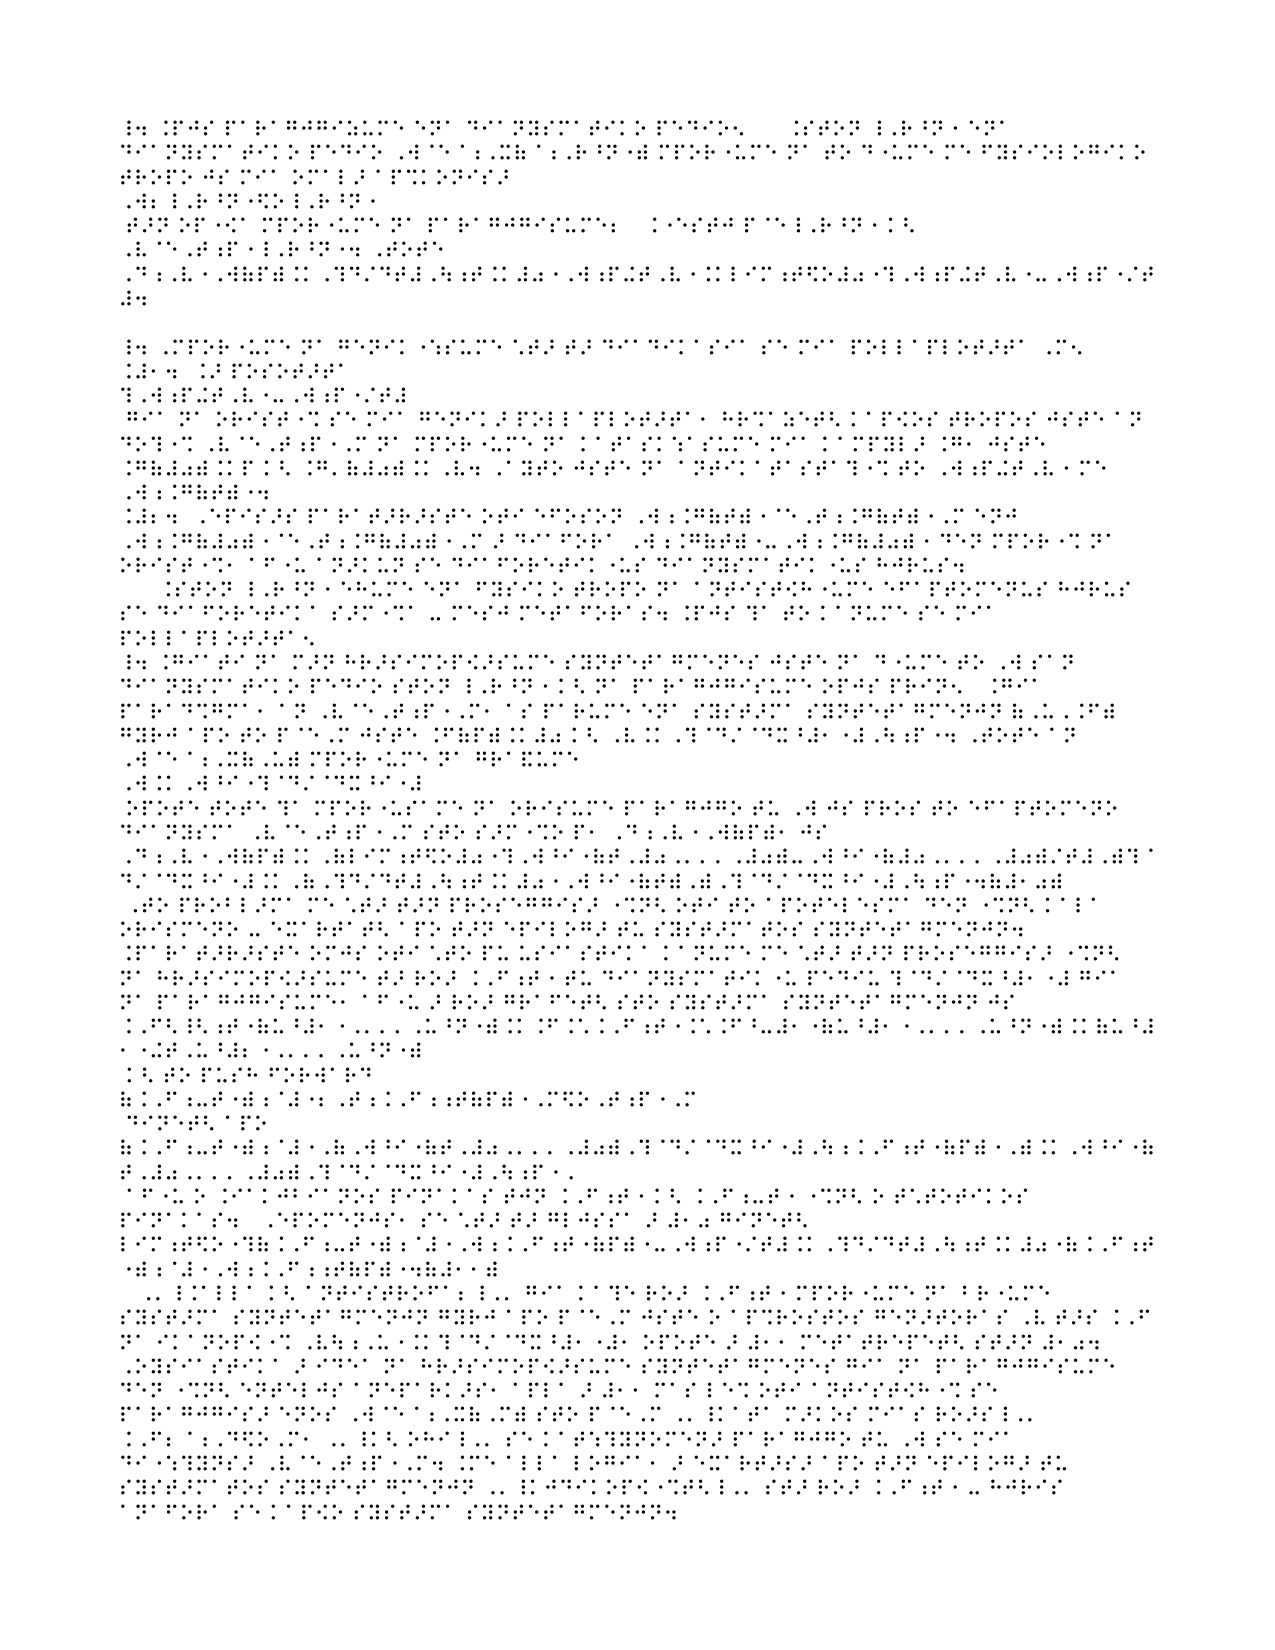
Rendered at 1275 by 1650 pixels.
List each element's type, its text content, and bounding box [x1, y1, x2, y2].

text ⠠⠙⠰⠠⠧⠐⠠⠺⠷⠏⠾⠨⠅⠠⠹⠙⠌⠙⠞⠼⠠⠳⠰⠞⠨⠅⠼⠴⠐⠠⠺⠰⠏⠬⠞⠠⠧⠐⠨⠅⠇⠊⠍⠰⠞⠫⠕⠼⠴⠐⠹⠠⠺⠰⠏⠬⠞⠠⠧⠐⠤⠠⠺⠰⠏⠐⠌⠞⠼⠲ [118, 264, 1157, 312]
text ⠠⠺⠨⠅⠠⠺⠘⠊⠐⠹⠈⠙⠌⠈⠙⠭⠘⠊⠐⠼ [118, 773, 1157, 798]
text ⠸⠲ ⠠⠍⠏⠕⠗⠐⠥⠍⠑ ⠝⠁ ⠛⠑⠝⠊⠅⠐⠱⠎⠥⠍⠑ ⠡⠞⠜ ⠞⠜ ⠙⠊⠁⠙⠊⠅⠁⠎⠊⠁ ⠎⠑ ⠍⠊⠁ ⠏⠕⠇⠇⠁⠏⠇⠕⠞⠜⠞⠁ ⠠⠍⠢ [118, 337, 1157, 361]
text ⠸⠲ ⠨⠛⠊⠁⠞⠊ ⠝⠁ ⠍⠜⠝ ⠓⠗⠜⠎⠊⠍⠕⠏⠪⠜⠎⠥⠍⠑ ⠎⠽⠝⠞⠑⠞⠁⠛⠍⠑⠝⠑⠎ ⠚⠎⠞⠑ ⠝⠁ ⠙⠐⠥⠍⠑ ⠞⠕ ⠠⠺ ⠎⠁⠝ ⠙⠊⠁⠝⠽⠎⠍⠁⠞⠊⠅⠕ ⠏⠑⠙⠊⠕ ⠎⠞⠕⠝ ⠸⠠⠗⠘⠝⠐ ⠅⠣ ⠝⠁ ⠏⠁⠗⠁⠛⠚⠛⠊⠎⠥⠍⠑ ⠕⠏⠚⠎ ⠏⠗⠊⠝⠢ ⠨⠛⠊⠁ ⠏⠁⠗⠁⠙⠩⠛⠍⠁⠂ ⠁⠝ ⠠⠧⠈⠑⠠⠞⠰⠏⠐⠠⠍⠂ ⠁⠎ ⠏⠁⠗⠥⠍⠑ ⠑⠝⠁ ⠎⠽⠎⠞⠜⠍⠁ ⠎⠽⠝⠞⠑⠞⠁⠛⠍⠑⠝⠚⠝ ⠷⠠⠥⠠⠨⠋⠾ ⠛⠽⠗⠚ ⠁⠏⠕ ⠞⠕ ⠏⠈⠑⠠⠍ ⠚⠎⠞⠑ ⠨⠋⠷⠏⠾⠨⠅⠼⠴ ⠅⠣ ⠠⠧⠨⠅⠠⠹⠈⠙⠌⠈⠙⠭⠘⠼⠂⠐⠼⠠⠳⠰⠏⠐⠲ ⠠⠞⠕⠞⠑ ⠁⠝ ⠠⠺⠈⠑⠈⠰⠠⠭⠷⠠⠥⠾ ⠍⠏⠕⠗⠐⠥⠍⠑ ⠝⠁ ⠛⠗⠁⠯⠥⠍⠑ [118, 652, 1157, 773]
text ⠠⠺⠆⠸⠠⠗⠘⠝⠐⠫⠕⠸⠠⠗⠘⠝⠐ [118, 191, 1157, 215]
text ⠇⠊⠍⠰⠞⠫⠕⠐⠹⠷⠨⠠⠋⠰⠤⠞⠐⠾⠰⠈⠼⠐⠠⠺⠰⠨⠠⠋⠰⠞⠐⠷⠏⠾⠐⠤⠠⠺⠰⠏⠐⠌⠞⠼⠨⠅⠠⠹⠙⠌⠙⠞⠼⠠⠳⠰⠞⠨⠅⠼⠴⠐⠷⠨⠠⠋⠰⠞⠐⠾⠰⠈⠼⠐⠠⠺⠰⠨⠠⠋⠰⠰⠞⠷⠏⠾⠐⠲⠷⠼⠂⠂⠾ [118, 1234, 1157, 1283]
text ⠕⠏⠕⠞⠑ ⠞⠕⠞⠑ ⠹⠁ ⠍⠏⠕⠗⠐⠥⠎⠁⠍⠑ ⠝⠁ ⠕⠗⠊⠎⠥⠍⠑ ⠏⠁⠗⠁⠛⠚⠛⠕ ⠞⠥ ⠠⠺ ⠚⠎ ⠏⠗⠕⠎ ⠞⠕ ⠑⠋⠁⠏⠞⠕⠍⠑⠝⠕ ⠙⠊⠁⠝⠽⠎⠍⠁ ⠠⠧⠈⠑⠠⠞⠰⠏⠐⠠⠍ ⠎⠞⠕ ⠎⠜⠍⠐⠩⠕ ⠏⠂ ⠠⠙⠰⠠⠧⠐⠠⠺⠷⠏⠾⠂ ⠚⠎ [118, 798, 1157, 846]
text ⠷⠨⠠⠋⠰⠤⠞⠐⠾⠰⠈⠼⠐⠆⠠⠞⠰⠨⠠⠋⠰⠰⠞⠷⠏⠾⠐⠠⠍⠫⠕⠠⠞⠰⠏⠐⠠⠍ [118, 1089, 1157, 1113]
text ⠁⠋⠐⠥ ⠕ ⠨⠊⠁⠅⠚⠃⠊⠁⠝⠕⠎ ⠏⠊⠝⠁⠅⠁⠎ ⠞⠚⠝ ⠨⠠⠋⠰⠞⠐ ⠅⠣ ⠨⠠⠋⠰⠤⠞⠐ ⠐⠩⠝⠣ ⠕ ⠞⠡⠞⠕⠞⠊⠅⠕⠎ ⠏⠊⠝⠁⠅⠁⠎⠲ ⠠⠑⠏⠕⠍⠑⠝⠚⠎⠂ ⠎⠑ ⠡⠞⠜ ⠞⠜ ⠛⠇⠚⠎⠎⠁ ⠜ ⠼⠂⠴ ⠛⠊⠝⠑⠞⠣ [118, 1186, 1157, 1234]
text ⠙⠊⠝⠑⠞⠣ ⠁⠏⠕ [118, 1113, 1157, 1137]
text ⠞⠜⠝ ⠕⠏⠐⠪⠁ ⠍⠏⠕⠗⠐⠥⠍⠑ ⠝⠁ ⠏⠁⠗⠁⠛⠚⠛⠊⠎⠥⠍⠑⠆ ⠨⠐⠑⠎⠞⠚ ⠏⠈⠑⠸⠠⠗⠘⠝⠐ ⠅⠣ ⠠⠧⠈⠑⠠⠞⠰⠏⠐⠸⠠⠗⠘⠝⠐⠲ ⠠⠞⠕⠞⠑ [118, 215, 1157, 264]
text ⠛⠊⠁ ⠝⠁ ⠕⠗⠊⠎⠞⠐⠩ ⠎⠑ ⠍⠊⠁ ⠛⠑⠝⠊⠅⠜ ⠏⠕⠇⠇⠁⠏⠇⠕⠞⠜⠞⠁⠂ ⠓⠗⠩⠁⠵⠑⠞⠣ ⠅⠁⠏⠪⠕⠎ ⠞⠗⠕⠏⠕⠎ ⠚⠎⠞⠑ ⠁⠝ ⠙⠕⠹⠐⠩ ⠠⠧⠈⠑⠠⠞⠰⠏⠐⠠⠍ ⠝⠁ ⠍⠏⠕⠗⠐⠥⠍⠑ ⠝⠁ ⠅⠁⠞⠁⠎⠅⠱⠁⠎⠥⠍⠑ ⠍⠊⠁ ⠅⠁⠍⠏⠽⠇⠜ ⠨⠛⠂ ⠚⠎⠞⠑ ⠨⠛⠷⠼⠴⠾⠨⠅⠏ ⠅⠣ ⠨⠛⠄⠷⠼⠴⠾⠨⠅⠠⠧⠲ ⠠⠁⠽⠞⠕ ⠚⠎⠞⠑ ⠝⠁ ⠁⠝⠞⠊⠅⠁⠞⠁⠎⠞⠁⠹⠐⠩ ⠞⠕ ⠠⠺⠰⠏⠬⠞⠠⠧⠐ ⠍⠑ ⠠⠺⠰⠨⠛⠷⠞⠾⠐⠲ [118, 409, 1157, 506]
text ⠠⠄⠸⠨⠁⠇⠇⠁ ⠅⠣ ⠁⠝⠞⠊⠎⠞⠗⠕⠋⠁⠆⠸⠠⠄ ⠛⠊⠁ ⠅⠁⠹⠑ ⠗⠕⠜ ⠨⠠⠋⠰⠞⠐ ⠍⠏⠕⠗⠐⠥⠍⠑ ⠝⠁ ⠃⠗⠐⠥⠍⠑ ⠎⠽⠎⠞⠜⠍⠁ ⠎⠽⠝⠞⠑⠞⠁⠛⠍⠑⠝⠚⠝ ⠛⠽⠗⠚ ⠁⠏⠕ ⠏⠈⠑⠠⠍ ⠚⠎⠞⠑ ⠕ ⠁⠏⠩⠗⠕⠎⠞⠕⠎ ⠛⠑⠝⠜⠞⠕⠗⠁⠎ ⠠⠧ ⠞⠜⠎ ⠨⠠⠋ ⠝⠁ ⠊⠅⠁⠝⠕⠏⠪⠐⠩ ⠠⠧⠳⠰⠠⠥⠐⠨⠅⠹⠈⠙⠌⠈⠙⠭⠘⠼⠂⠐⠼⠂ ⠕⠏⠕⠞⠑ ⠜ ⠼⠂⠂ ⠍⠑⠞⠁⠞⠗⠑⠏⠑⠞⠣ ⠎⠞⠜⠝ ⠼⠂⠴⠲ ⠠⠕⠽⠎⠊⠁⠎⠞⠊⠅⠁ ⠜ ⠊⠙⠑⠁ ⠝⠁ ⠓⠗⠜⠎⠊⠍⠕⠏⠪⠜⠎⠥⠍⠑ ⠎⠽⠝⠞⠑⠞⠁⠛⠍⠑⠝⠑⠎ ⠛⠊⠁ ⠝⠁ ⠏⠁⠗⠁⠛⠚⠛⠊⠎⠥⠍⠑ ⠙⠑⠝ ⠐⠩⠝⠣ ⠑⠝⠞⠑⠇⠚⠎ ⠁⠝⠑⠏⠁⠗⠅⠜⠎⠂ ⠁⠏⠇⠁ ⠜ ⠼⠂⠂ ⠍⠁⠎ ⠇⠑⠩ ⠕⠞⠊ ⠁⠝⠞⠊⠎⠞⠪⠓⠐⠩ ⠎⠑ ⠏⠁⠗⠁⠛⠚⠛⠊⠎⠜ ⠑⠝⠕⠎ ⠠⠺⠈⠑⠈⠰⠠⠭⠷⠠⠍⠾ ⠎⠞⠕ ⠏⠈⠑⠠⠍ ⠠⠄⠸⠅⠁⠞⠁ ⠍⠜⠅⠕⠎ ⠍⠊⠁⠎ ⠗⠕⠜⠎⠸⠠⠄ ⠨⠠⠋⠆⠈⠰⠠⠙⠫⠕⠠⠍⠂ ⠠⠄⠸⠅⠣ ⠕⠓⠊⠸⠠⠄ ⠎⠑ ⠅⠁⠞⠱⠹⠽⠝⠕⠍⠑⠝⠜ ⠏⠁⠗⠁⠛⠚⠛⠕ ⠞⠥ ⠠⠺ ⠎⠑ ⠍⠊⠁ ⠙⠊⠐⠱⠹⠽⠝⠎⠜ ⠠⠧⠈⠑⠠⠞⠰⠏⠐⠠⠍⠲ ⠨⠍⠑ ⠁⠇⠇⠁ ⠇⠕⠛⠊⠁⠂ ⠜ ⠑⠭⠁⠗⠞⠜⠎⠜ ⠁⠏⠕ ⠞⠜⠝ ⠑⠏⠊⠇⠕⠛⠜ ⠞⠥ ⠎⠽⠎⠞⠜⠍⠁⠞⠕⠎ ⠎⠽⠝⠞⠑⠞⠁⠛⠍⠑⠝⠚⠝ ⠠⠄⠸⠅⠚⠙⠊⠅⠕⠏⠪⠐⠩⠞⠣⠸⠠⠄ ⠎⠞⠜ ⠗⠕⠜ ⠨⠠⠋⠰⠞⠐ ⠤ ⠓⠚⠗⠊⠎ ⠁⠝⠁⠋⠕⠗⠁ ⠎⠑ ⠅⠁⠏⠪⠕ ⠎⠽⠎⠞⠜⠍⠁ ⠎⠽⠝⠞⠑⠞⠁⠛⠍⠑⠝⠚⠝⠲ [118, 1283, 1157, 1526]
text ⠨⠼⠆⠲ ⠠⠑⠏⠊⠎⠜⠎ ⠏⠁⠗⠁⠞⠜⠗⠜⠎⠞⠑ ⠕⠞⠊ ⠑⠋⠕⠎⠕⠝ ⠠⠺⠰⠨⠛⠷⠞⠾⠐⠈⠑⠠⠞⠰⠨⠛⠷⠞⠾⠐⠠⠍ ⠑⠝⠚ ⠠⠺⠰⠨⠛⠷⠼⠴⠾⠐⠈⠑⠠⠞⠰⠨⠛⠷⠼⠴⠾⠐⠠⠍ ⠜ ⠙⠊⠁⠋⠕⠗⠁ ⠠⠺⠰⠨⠛⠷⠞⠾⠐⠤⠠⠺⠰⠨⠛⠷⠼⠴⠾⠐ ⠙⠑⠝ ⠍⠏⠕⠗⠐⠩ ⠝⠁ ⠕⠗⠊⠎⠞⠐⠩⠂ ⠁⠋⠐⠥ ⠁⠝⠜⠅⠥⠝ ⠎⠑ ⠙⠊⠁⠋⠕⠗⠑⠞⠊⠅⠐⠥⠎ ⠙⠊⠁⠝⠽⠎⠍⠁⠞⠊⠅⠐⠥⠎ ⠓⠚⠗⠥⠎⠲ [118, 506, 1157, 579]
text ⠠⠞⠕ ⠏⠗⠕⠃⠇⠜⠍⠁ ⠍⠑ ⠡⠞⠜ ⠞⠜⠝ ⠏⠗⠕⠎⠑⠛⠛⠊⠎⠜ ⠐⠩⠝⠣ ⠕⠞⠊ ⠞⠕ ⠁⠏⠕⠞⠑⠇⠑⠎⠍⠁ ⠙⠑⠝ ⠐⠩⠝⠣ ⠅⠁⠇⠁ ⠕⠗⠊⠎⠍⠑⠝⠕ ⠤ ⠑⠭⠁⠗⠞⠁⠞⠣ ⠁⠏⠕ ⠞⠜⠝ ⠑⠏⠊⠇⠕⠛⠜ ⠞⠥ ⠎⠽⠎⠞⠜⠍⠁⠞⠕⠎ ⠎⠽⠝⠞⠑⠞⠁⠛⠍⠑⠝⠚⠝⠲ ⠨⠏⠁⠗⠁⠞⠜⠗⠜⠎⠞⠑ ⠕⠍⠚⠎ ⠕⠞⠊ ⠡⠞⠕ ⠏⠥ ⠥⠎⠊⠁⠎⠞⠊⠅⠁ ⠅⠁⠝⠥⠍⠑ ⠍⠑ ⠡⠞⠜ ⠞⠜⠝ ⠏⠗⠕⠎⠑⠛⠛⠊⠎⠜ ⠐⠩⠝⠣ ⠝⠁ ⠓⠗⠜⠎⠊⠍⠕⠏⠪⠜⠎⠥⠍⠑ ⠞⠜ ⠗⠕⠜ ⠨⠠⠋⠰⠞⠐ ⠞⠥ ⠙⠊⠁⠝⠽⠎⠍⠁⠞⠊⠅⠐⠥ ⠏⠑⠙⠊⠥ ⠹⠈⠙⠌⠈⠙⠭⠘⠼⠂⠐⠼ ⠛⠊⠁ ⠝⠁ ⠏⠁⠗⠁⠛⠚⠛⠊⠎⠥⠍⠑⠂ ⠁⠋⠐⠥ ⠜ ⠗⠕⠜ ⠛⠗⠁⠋⠑⠞⠣ ⠎⠞⠕ ⠎⠽⠎⠞⠜⠍⠁ ⠎⠽⠝⠞⠑⠞⠁⠛⠍⠑⠝⠚⠝ ⠚⠎ [118, 895, 1157, 1016]
text ⠸⠲ ⠨⠏⠚⠎ ⠏⠁⠗⠁⠛⠚⠛⠊⠵⠥⠍⠑ ⠑⠝⠁ ⠙⠊⠁⠝⠽⠎⠍⠁⠞⠊⠅⠕ ⠏⠑⠙⠊⠕⠢ ⠨⠎⠞⠕⠝ ⠸⠠⠗⠘⠝⠐ ⠑⠝⠁ ⠙⠊⠁⠝⠽⠎⠍⠁⠞⠊⠅⠕ ⠏⠑⠙⠊⠕ ⠠⠺⠈⠑⠈⠰⠠⠭⠷⠈⠰⠠⠗⠘⠝⠐⠾ ⠍⠏⠕⠗⠐⠥⠍⠑ ⠝⠁ ⠞⠕ ⠙⠐⠥⠍⠑ ⠍⠑ ⠋⠽⠎⠊⠕⠇⠕⠛⠊⠅⠕ ⠞⠗⠕⠏⠕ ⠚⠎ ⠍⠊⠁ ⠕⠍⠁⠇⠜ ⠁⠏⠩⠅⠕⠝⠊⠎⠜ [118, 118, 1157, 191]
text ⠠⠙⠰⠠⠧⠐⠠⠺⠷⠏⠾⠨⠅⠠⠷⠇⠊⠍⠰⠞⠫⠕⠼⠴⠐⠹⠠⠺⠘⠊⠐⠷⠞⠠⠼⠴⠠⠄⠄⠄⠠⠼⠴⠾⠤⠠⠺⠘⠊⠐⠷⠼⠴⠠⠄⠄⠄⠠⠼⠴⠾⠌⠞⠼⠠⠾⠹⠈⠙⠌⠈⠙⠭⠘⠊⠐⠼⠨⠅⠠⠷⠠⠹⠙⠌⠙⠞⠼⠠⠳⠰⠞⠨⠅⠼⠴⠐⠠⠺⠘⠊⠐⠷⠞⠾⠠⠾⠠⠹⠈⠙⠌⠈⠙⠭⠘⠊⠐⠼⠠⠳⠰⠏⠐⠲⠷⠼⠂⠴⠾ [118, 846, 1157, 895]
text ⠨⠠⠋⠣⠸⠣⠰⠞⠐⠷⠥⠘⠼⠂⠐⠠⠄⠄⠄⠠⠥⠘⠝⠐⠾⠨⠅⠨⠋⠨⠡⠨⠠⠋⠰⠞⠐⠨⠡⠨⠋⠘⠤⠼⠂⠐⠷⠥⠘⠼⠂⠐⠠⠄⠄⠄⠠⠥⠘⠝⠐⠾⠨⠅⠷⠥⠘⠼⠂⠐⠬⠞⠠⠥⠘⠼⠆⠐⠠⠄⠄⠄⠠⠥⠘⠝⠐⠾ [118, 1016, 1157, 1065]
text ⠨⠼⠂⠲ ⠨⠜ ⠏⠕⠎⠕⠞⠜⠞⠁ [118, 361, 1157, 385]
text ⠹⠠⠺⠰⠏⠬⠞⠠⠧⠐⠤⠠⠺⠰⠏⠐⠌⠞⠼ [118, 385, 1157, 409]
text ⠨⠎⠞⠕⠝ ⠸⠠⠗⠘⠝⠐ ⠑⠓⠥⠍⠑ ⠑⠝⠁ ⠋⠽⠎⠊⠅⠕ ⠞⠗⠕⠏⠕ ⠝⠁ ⠁⠝⠞⠊⠎⠞⠪⠓⠐⠥⠍⠑ ⠑⠋⠁⠏⠞⠕⠍⠑⠝⠥⠎ ⠓⠚⠗⠥⠎ ⠎⠑ ⠙⠊⠁⠋⠕⠗⠑⠞⠊⠅⠁ ⠎⠜⠍⠐⠩⠁ ⠤ ⠍⠑⠎⠚ ⠍⠑⠞⠁⠋⠕⠗⠁⠎⠲ ⠨⠏⠚⠎ ⠹⠁ ⠞⠕ ⠅⠁⠝⠥⠍⠑ ⠎⠑ ⠍⠊⠁ ⠏⠕⠇⠇⠁⠏⠇⠕⠞⠜⠞⠁⠢ [118, 579, 1157, 652]
text ⠅⠣ ⠞⠕ ⠏⠥⠎⠓ ⠋⠕⠗⠺⠁⠗⠙ [118, 1065, 1157, 1089]
text ⠷⠨⠠⠋⠰⠤⠞⠐⠾⠰⠈⠼⠐⠠⠷⠠⠺⠘⠊⠐⠷⠞⠠⠼⠴⠠⠄⠄⠄⠠⠼⠴⠾⠠⠹⠈⠙⠌⠈⠙⠭⠘⠊⠐⠼⠠⠳⠰⠨⠠⠋⠰⠞⠐⠷⠏⠾⠐⠠⠾⠨⠅⠠⠺⠘⠊⠐⠷⠞⠠⠼⠴⠠⠄⠄⠄⠠⠼⠴⠾⠠⠹⠈⠙⠌⠈⠙⠭⠘⠊⠐⠼⠠⠳⠰⠏⠐⠠ [118, 1137, 1157, 1186]
